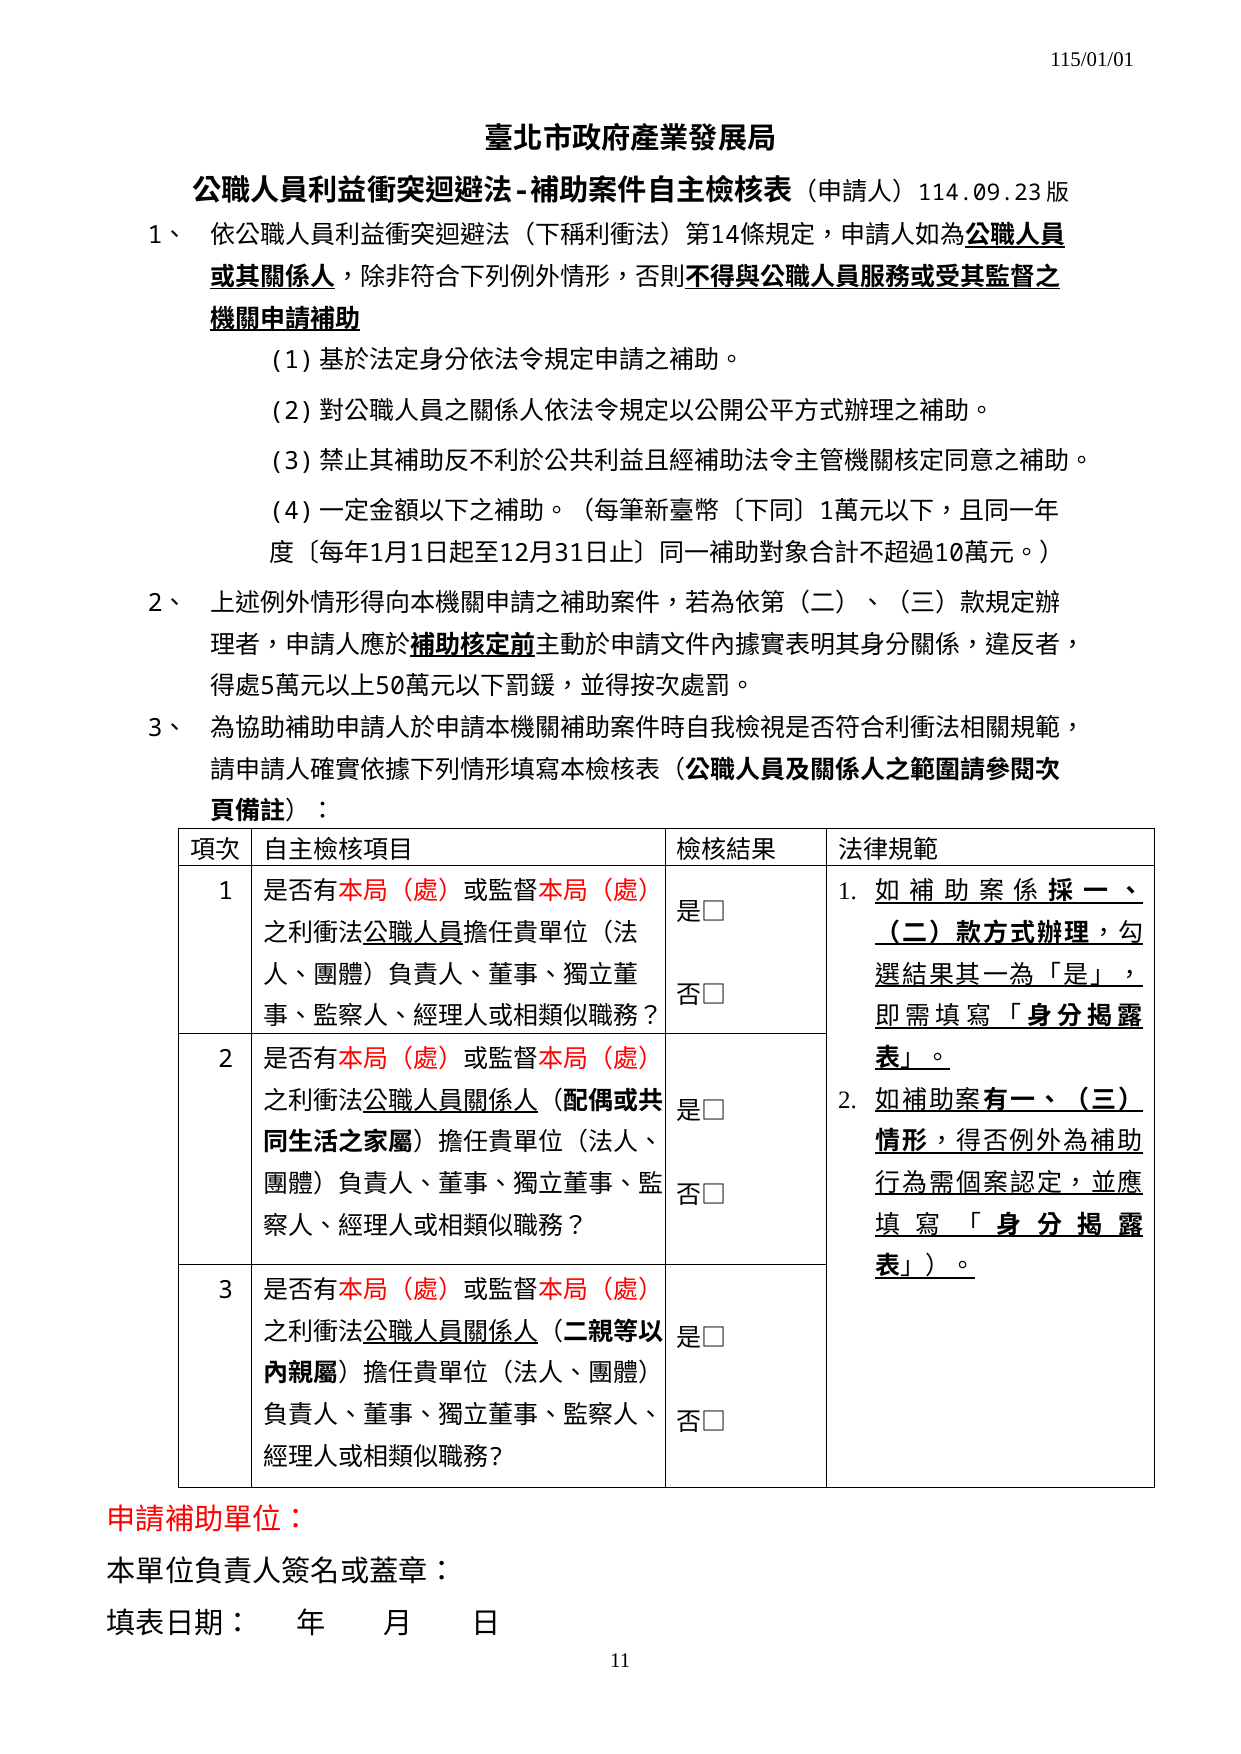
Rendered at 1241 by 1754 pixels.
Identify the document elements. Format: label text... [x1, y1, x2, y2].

table_cell 是□ 否□ [666, 1265, 826, 1487]
list 對公職人員之關係人依法令規定以公開公平方式辦理之補助。 [269, 386, 1077, 427]
table_cell 是否有本局（處）或監督本局（處）之利衝法公職人員關係人（配偶或共同生活之家屬）擔任貴單位（法人、團體）負責人、董事、獨立董事、監察人、經理人或相類似職務？ [252, 1034, 665, 1264]
text 臺北市政府產業發展局 [106, 106, 1154, 158]
list 一定金額以下之補助。（每筆新臺幣〔下同〕1萬元以下，且同一年度〔每年1月1日起至12月31日止〕同一補助對象合計不超過10萬元。） [269, 486, 1077, 569]
table_header 檢核結果 [666, 829, 826, 865]
table_header 法律規範 [827, 829, 1154, 865]
table_cell 是□ 否□ [666, 866, 826, 1033]
list 上述例外情形得向本機關申請之補助案件，若為依第（二）、（三）款規定辦理者，申請人應於補助核定前主動於申請文件內據實表明其身分關係，違反者，得處5萬元以上50萬元以下罰鍰，並得按次處罰。 [147, 578, 1077, 703]
list 基於法定身分依法令規定申請之補助。 [269, 336, 1077, 377]
table_cell 是否有本局（處）或監督本局（處）之利衝法公職人員擔任貴單位（法人、團體）負責人、董事、獨立董事、監察人、經理人或相類似職務？ [252, 866, 665, 1033]
list 依公職人員利益衝突迴避法（下稱利衝法）第14條規定，申請人如為公職人員或其關係人，除非符合下列例外情形，否則不得與公職人員服務或受其監督之機關申請補助 [147, 211, 1077, 336]
list 為協助補助申請人於申請本機關補助案件時自我檢視是否符合利衝法相關規範，請申請人確實依據下列情形填寫本檢核表（公職人員及關係人之範圍請參閱次頁備註）： [147, 703, 1077, 828]
text 填表日期： 年 月 日 [106, 1592, 1154, 1644]
text 公職人員利益衝突迴避法-補助案件自主檢核表（申請人）114.09.23版 [106, 158, 1154, 211]
table_cell 2 [179, 1034, 251, 1264]
table_cell 如補助案係採一、（二）款方式辦理，勾選結果其一為「是」，即需填寫「身分揭露表」。 如補助案有一、（三）情形，得否例外為補助行為需個案認定，並應填寫「身分揭露表」）。 [827, 866, 1154, 1487]
table_header 自主檢核項目 [252, 829, 665, 865]
table_cell 3 [179, 1265, 251, 1487]
list 禁止其補助反不利於公共利益且經補助法令主管機關核定同意之補助。 [269, 436, 1077, 478]
table_cell 是否有本局（處）或監督本局（處）之利衝法公職人員關係人（二親等以內親屬）擔任貴單位（法人、團體）負責人、董事、獨立董事、監察人、經理人或相類似職務? [252, 1265, 665, 1487]
table_cell 是□ 否□ [666, 1034, 826, 1264]
text 本單位負責人簽名或蓋章： [106, 1540, 1134, 1592]
text 申請補助單位： [106, 1488, 1134, 1540]
table_header 項次 [179, 829, 251, 865]
table_cell 1 [179, 866, 251, 1033]
